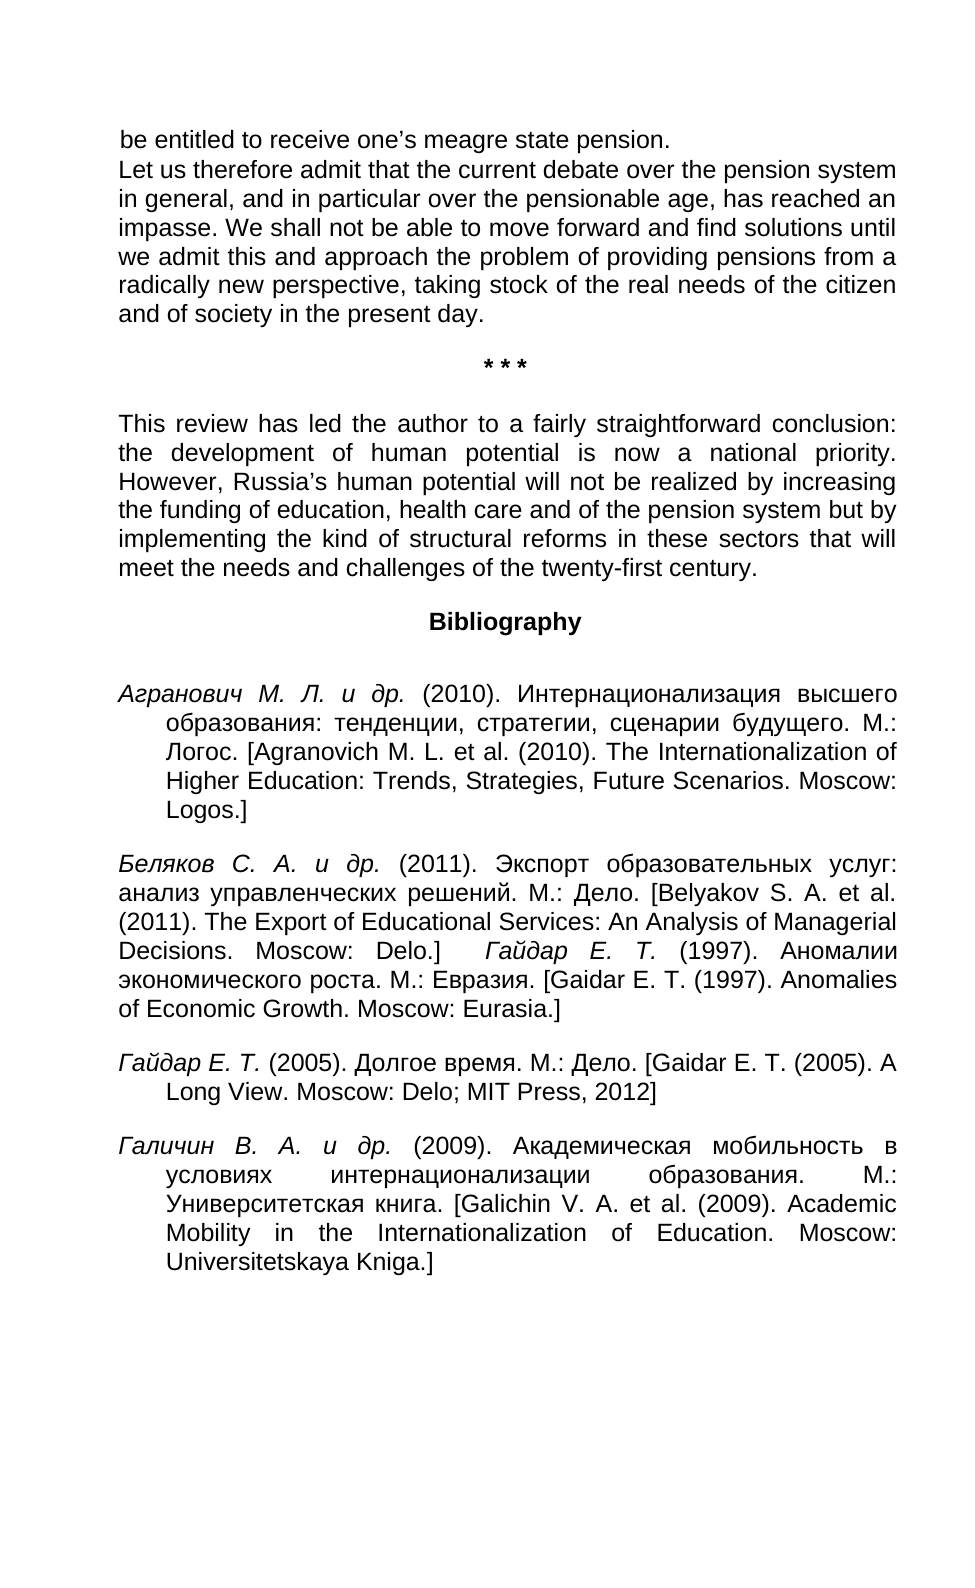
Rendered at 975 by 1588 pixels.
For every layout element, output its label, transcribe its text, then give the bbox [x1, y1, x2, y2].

subtitle * * * [119, 353, 898, 382]
text Галичин В. А. и др. (2009). Академическая мобильность в условиях интернационализации образования. М.: Университетская книга. [Galichin V. A. et al. (2009). Academic Mobility in the Internationalization of Education. Moscow: Universitetskaya Kniga.] [118, 1131, 898, 1275]
text Гайдар Е. Т. (2005). Долгое время. М.: Дело. [Gaidar E. T. (2005). A Long View. Moscow: Delo; MIT Press, 2012] [118, 1048, 898, 1106]
text Беляков С. А. и др. (2011). Экспорт образовательных услуг: анализ управленческих решений. М.: Дело. [Belyakov S. A. et al. (2011). The Export of Educational Services: An Analysis of Managerial Decisions. Moscow: Delo.] Гайдар Е. Т. (1997). Аномалии экономического роста. М.: Евразия. [Gaidar E. T. (1997). Anomalies of Economic Growth. Moscow: Eurasia.] [118, 849, 898, 1023]
text Let us therefore admit that the current debate over the pension system in general, and in particular over the pensionable age, has reached an impasse. We shall not be able to move forward and find solutions until we admit this and approach the problem of providing pensions from a radically new perspective, taking stock of the real needs of the citizen and of society in the present day. [118, 155, 898, 328]
text be entitled to receive one’s meagre state pension. [118, 125, 898, 154]
subtitle Bibliography [119, 607, 897, 636]
text Агранович М. Л. и др. (2010). Интернационализация высшего образования: тенденции, стратегии, сценарии будущего. М.: Логос. [Agranovich M. L. et al. (2010). The Internationalization of Higher Education: Trends, Strategies, Future Scenarios. Moscow: Logos.] [118, 679, 898, 824]
text This review has led the author to a fairly straightforward conclusion: the development of human potential is now a national priority. However, Russia’s human potential will not be realized by increasing the funding of education, health care and of the pension system but by implementing the kind of structural reforms in these sectors that will meet the needs and challenges of the twenty-first century. [118, 408, 898, 582]
